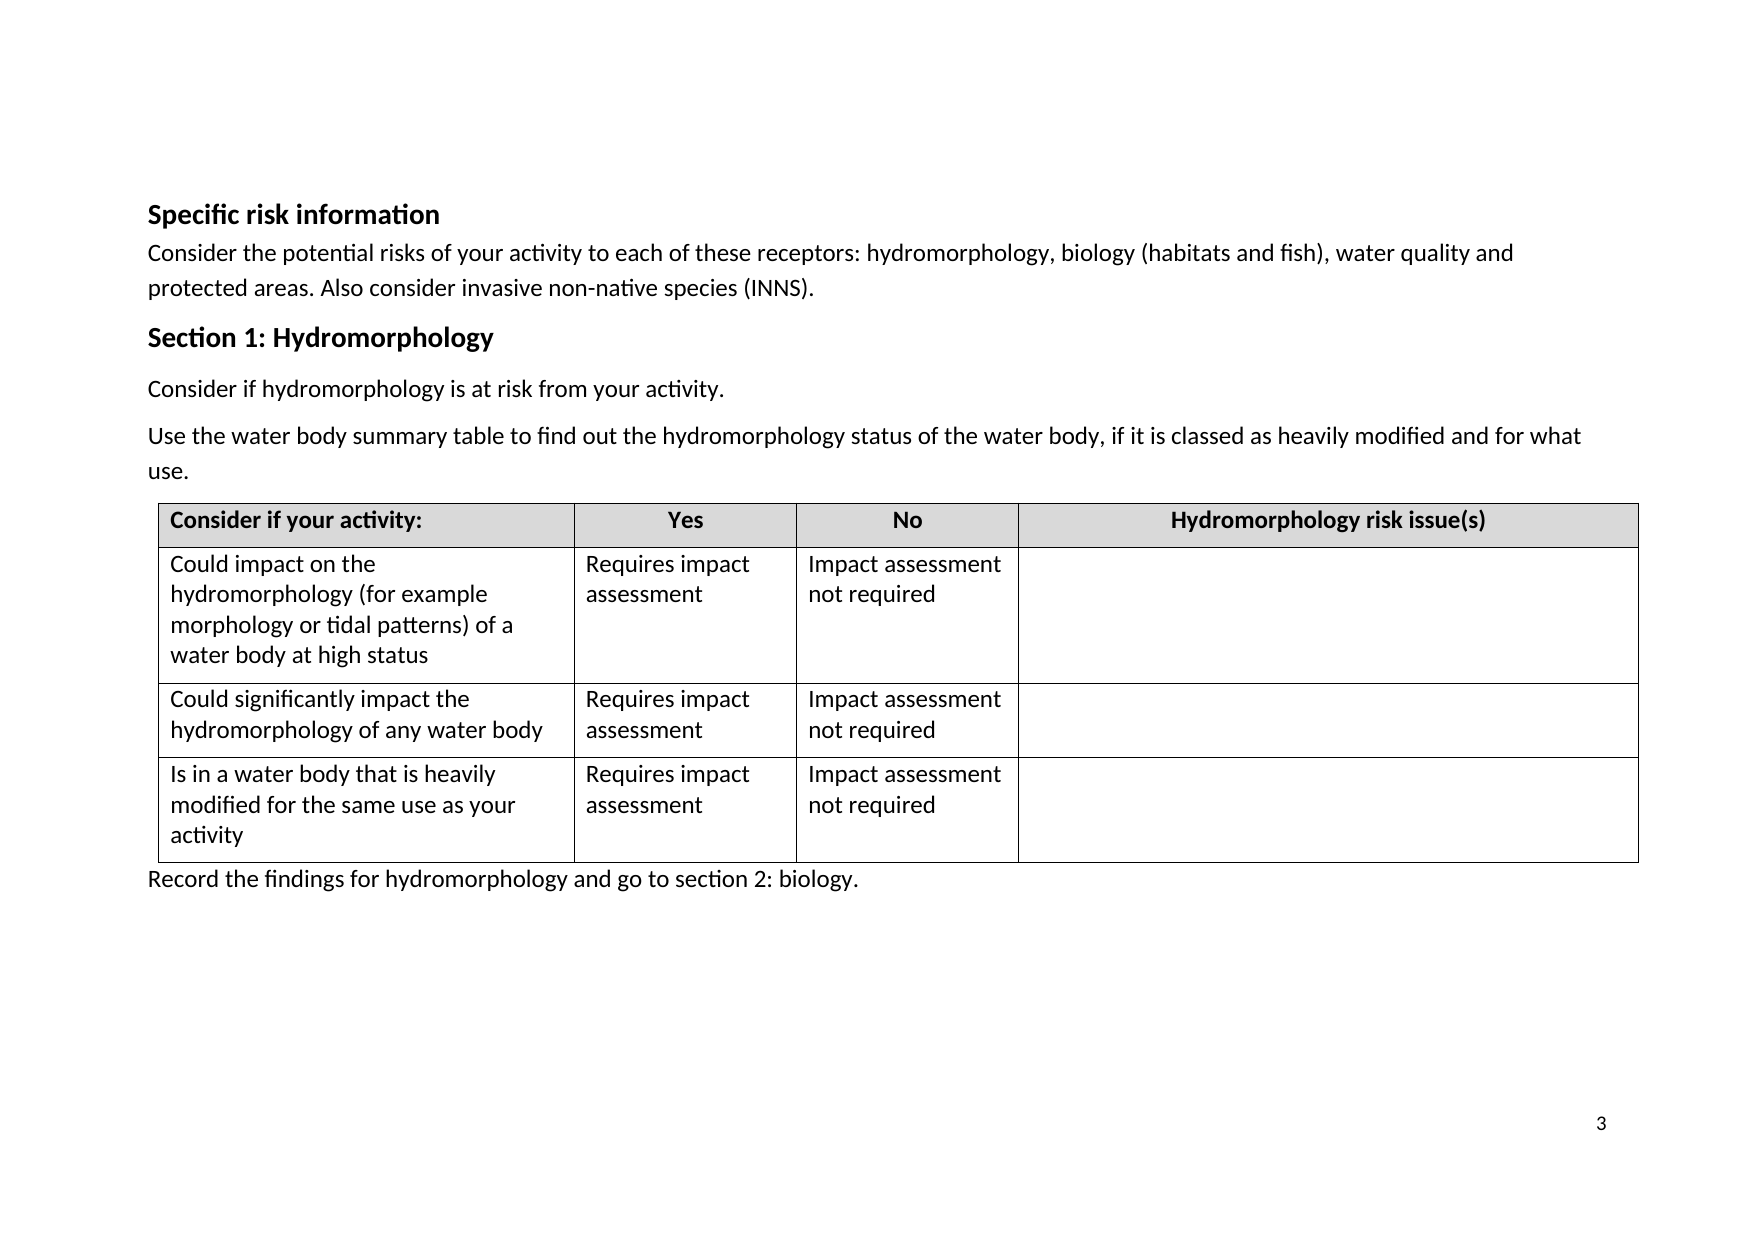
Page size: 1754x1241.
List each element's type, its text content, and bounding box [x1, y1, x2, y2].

text Record the findings for hydromorphology and go to section 2: biology. [148, 863, 1606, 894]
table_header Hydromorphology risk issue(s) [1019, 504, 1638, 547]
text Section 1: Hydromorphology [148, 319, 1606, 355]
text Consider if hydromorphology is at risk from your activity. [148, 373, 1606, 403]
table_cell Impact assessment not required [797, 684, 1018, 757]
table_cell Impact assessment not required [797, 758, 1018, 862]
table_cell [1019, 548, 1638, 682]
table_header Consider if your activity: [159, 504, 574, 547]
table_cell Requires impact assessment [575, 548, 796, 682]
table_cell [1019, 758, 1638, 862]
table_cell Requires impact assessment [575, 758, 796, 862]
table_cell Requires impact assessment [575, 684, 796, 757]
text Use the water body summary table to find out the hydromorphology status of the water body, if it is classed as heavily modified and for what use. [148, 420, 1606, 486]
text Consider the potential risks of your activity to each of these receptors: hydromorphology, biology (habitats and fish), water quality and protected areas. Also consider invasive non-native species (INNS). [148, 237, 1606, 302]
table_cell [1019, 684, 1638, 757]
table_header No [797, 504, 1018, 547]
table_cell Is in a water body that is heavily modified for the same use as your activity [159, 758, 574, 862]
table_cell Could impact on the hydromorphology (for example morphology or tidal patterns) of a water body at high status [159, 548, 574, 682]
table_cell Impact assessment not required [797, 548, 1018, 682]
table_cell Could significantly impact the hydromorphology of any water body [159, 684, 574, 757]
table_header Yes [575, 504, 796, 547]
text Specific risk information [148, 196, 1606, 231]
